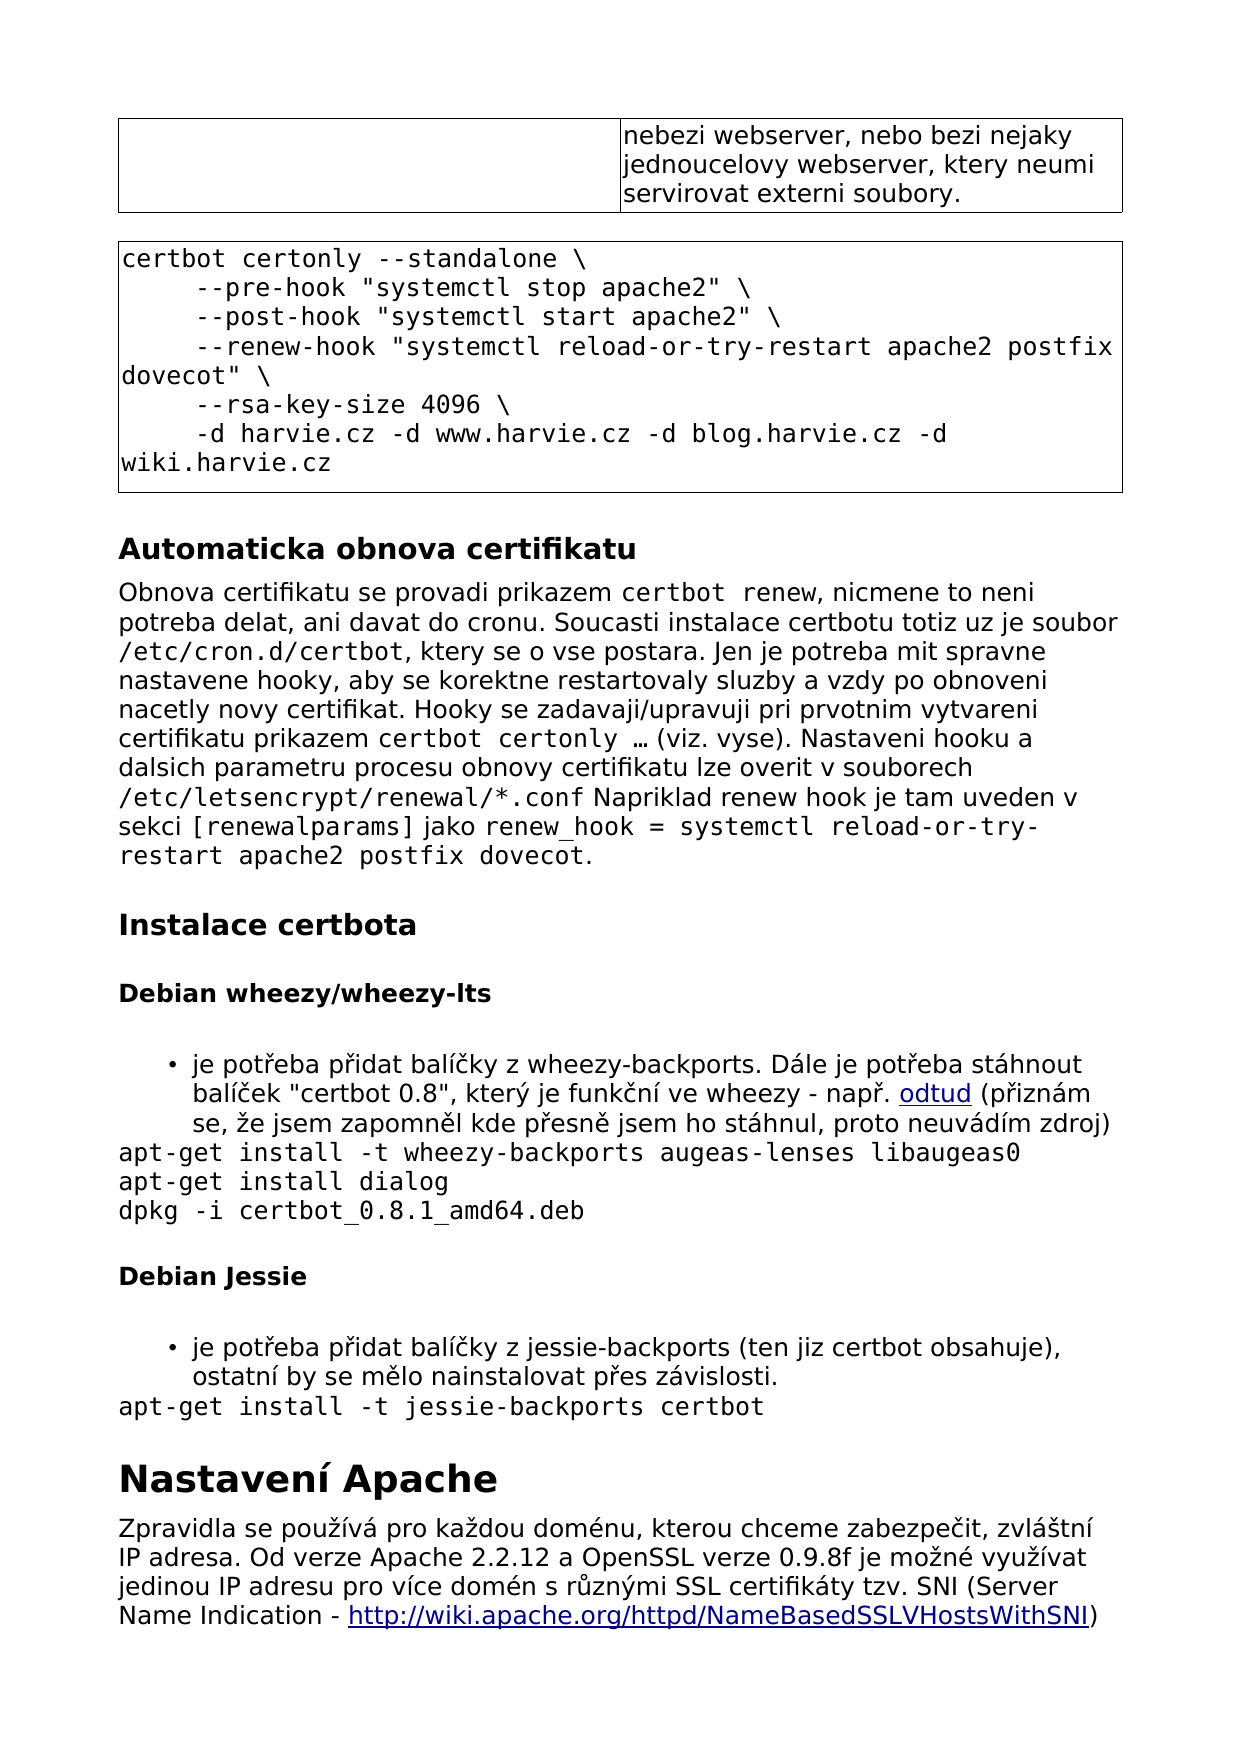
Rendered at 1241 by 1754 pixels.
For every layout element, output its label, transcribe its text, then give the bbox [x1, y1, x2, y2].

subtitle Debian wheezy/wheezy-lts [118, 979, 1122, 1008]
table_header certbot certonly --standalone \ --pre-hook "systemctl stop apache2" \ --post-hook "systemctl start apache2" \ --renew-hook "systemctl reload-or-try-restart apache2 postfix dovecot" \ --rsa-key-size 4096 \ -d harvie.cz -d www.harvie.cz -d blog.harvie.cz -d wiki.harvie.cz [119, 242, 1122, 492]
subtitle Instalace certbota [118, 908, 1122, 942]
table_header nebezi webserver, nebo bezi nejaky jednoucelovy webserver, ktery neumi servirovat externi soubory. [621, 119, 1122, 212]
list je potřeba přidat balíčky z jessie-backports (ten jiz certbot obsahuje), ostatní by se mělo nainstalovat přes závislosti. [177, 1333, 1122, 1392]
subtitle Debian Jessie [118, 1262, 1122, 1291]
text apt-get install -t jessie-backports certbot [118, 1392, 1122, 1421]
text apt-get install -t wheezy-backports augeas-lenses libaugeas0 apt-get install dialog dpkg -i certbot_0.8.1_amd64.deb [118, 1138, 1122, 1225]
table_header [119, 119, 620, 212]
list je potřeba přidat balíčky z wheezy-backports. Dále je potřeba stáhnout balíček "certbot 0.8", který je funkční ve wheezy - např. odtud (přiznám se, že jsem zapomněl kde přesně jsem ho stáhnul, proto neuvádím zdroj) [177, 1050, 1122, 1138]
text Zpravidla se používá pro každou doménu, kterou chceme zabezpečit, zvláštní IP adresa. Od verze Apache 2.2.12 a OpenSSL verze 0.9.8f je možné využívat jedinou IP adresu pro více domén s různými SSL certifikáty tzv. SNI (Server Name Indication - http://wiki.apache.org/httpd/NameBasedSSLVHostsWithSNI) [118, 1514, 1122, 1630]
subtitle Automaticka obnova certifikatu [118, 532, 1122, 566]
subtitle Nastavení Apache [118, 1458, 1122, 1501]
text Obnova certifikatu se provadi prikazem certbot renew, nicmene to neni potreba delat, ani davat do cronu. Soucasti instalace certbotu totiz uz je soubor /etc/cron.d/certbot, ktery se o vse postara. Jen je potreba mit spravne nastavene hooky, aby se korektne restartovaly sluzby a vzdy po obnoveni nacetly novy certifikat. Hooky se zadavaji/upravuji pri prvotnim vytvareni certifikatu prikazem certbot certonly … (viz. vyse). Nastaveni hooku a dalsich parametru procesu obnovy certifikatu lze overit v souborech /etc/letsencrypt/renewal/*.conf Napriklad renew hook je tam uveden v sekci [renewalparams] jako renew_hook = systemctl reload-or-try-restart apache2 postfix dovecot. [118, 579, 1122, 870]
